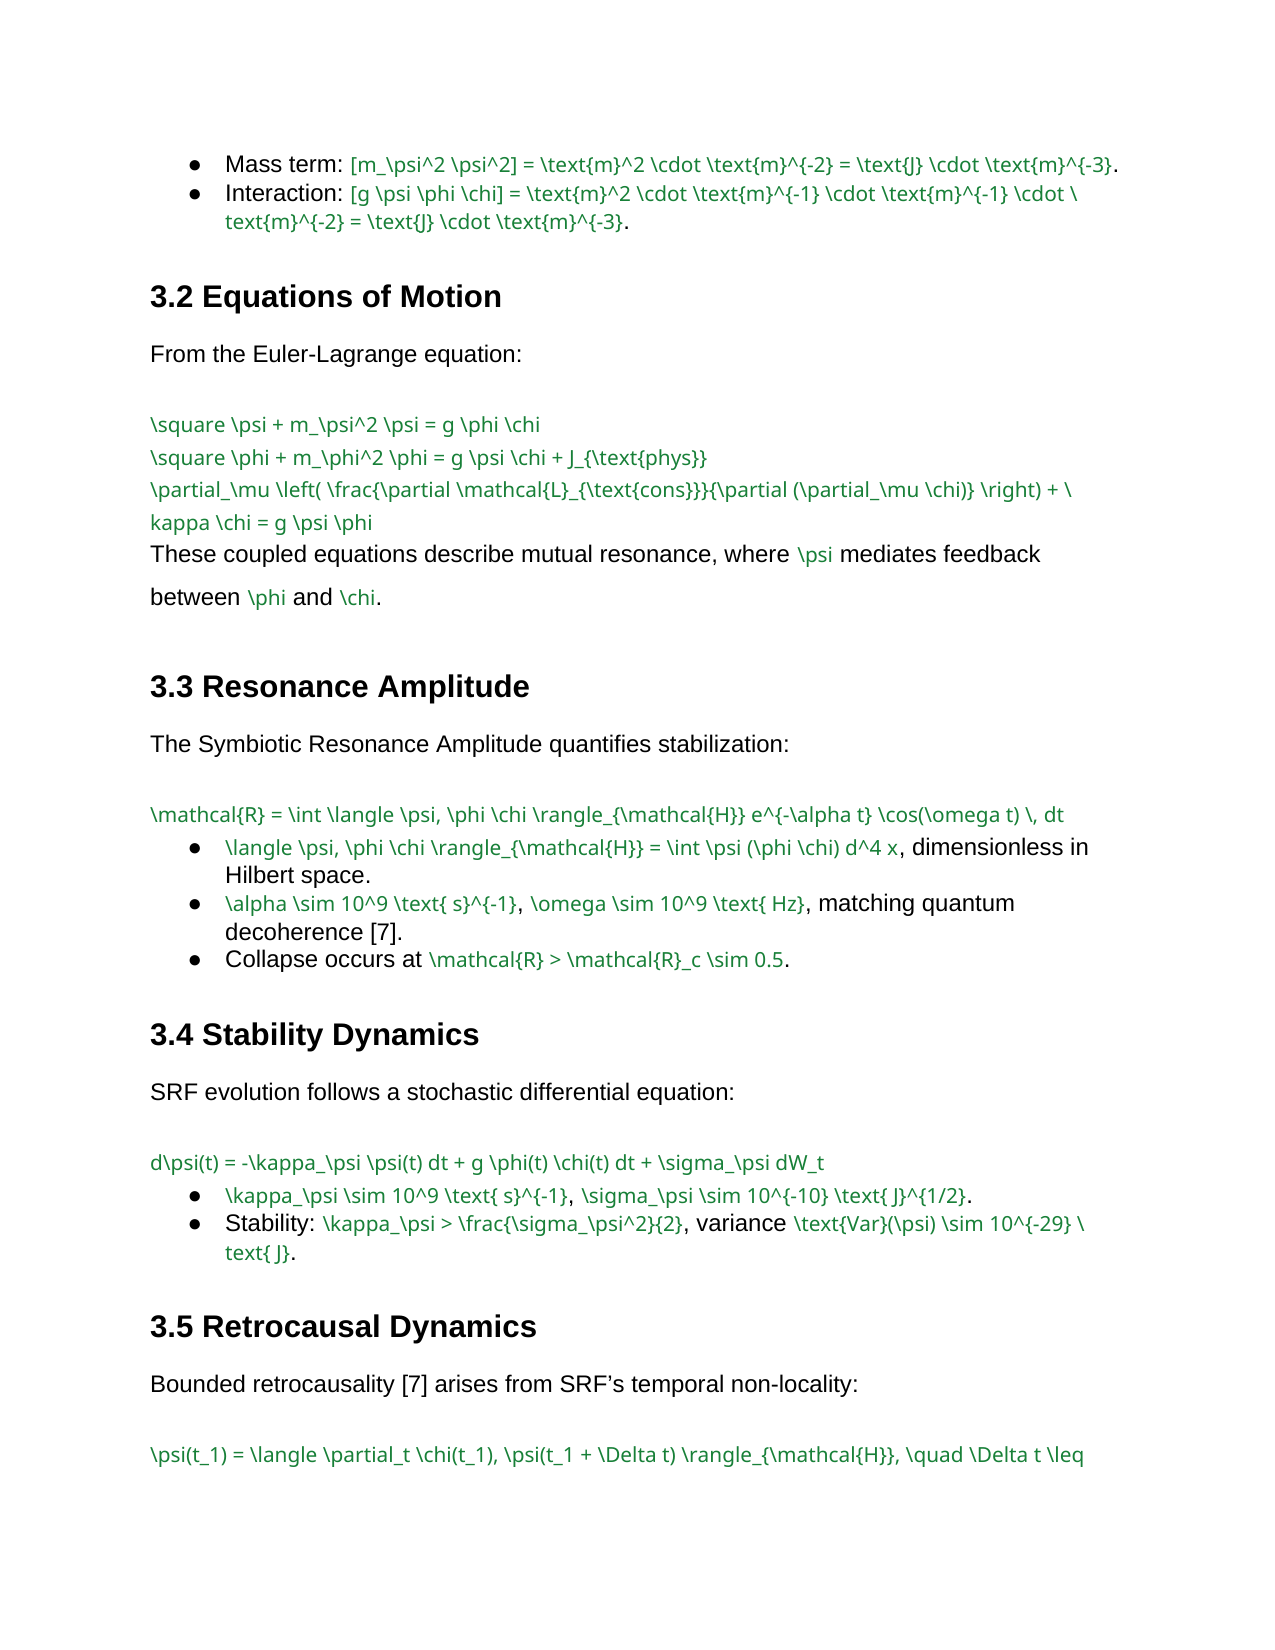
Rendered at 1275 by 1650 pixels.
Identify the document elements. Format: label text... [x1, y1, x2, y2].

text \psi(t_1) = \langle \partial_t \chi(t_1), \psi(t_1 + \Delta t) \rangle_{\mathcal{H}}, \quad \Delta t \leq [150, 1441, 1125, 1469]
text 3.4 Stability Dynamics [150, 1016, 1125, 1052]
text 3.2 Equations of Motion [150, 278, 1125, 313]
text 3.3 Resonance Amplitude [150, 668, 1125, 704]
text \square \phi + m_\phi^2 \phi = g \psi \chi + J_{\text{phys}} [150, 443, 1125, 471]
text From the Euler-Lagrange equation: [150, 339, 1125, 367]
list Mass term: [m_\psi^2 \psi^2] = \text{m}^2 \cdot \text{m}^{-2} = \text{J} \cdot \text{m}^{-3}. [187, 150, 1125, 179]
list Collapse occurs at \mathcal{R} > \mathcal{R}_c \sim 0.5. [187, 945, 1125, 974]
text Bounded retrocausality [7] arises from SRF’s temporal non-locality: [150, 1370, 1125, 1398]
text 3.5 Retrocausal Dynamics [150, 1308, 1125, 1344]
text \partial_\mu \left( \frac{\partial \mathcal{L}_{\text{cons}}}{\partial (\partial_\mu \chi)} \right) + \kappa \chi = g \psi \phi [150, 475, 1125, 536]
text The Symbiotic Resonance Amplitude quantifies stabilization: [150, 730, 1125, 757]
list \kappa_\psi \sim 10^9 \text{ s}^{-1}, \sigma_\psi \sim 10^{-10} \text{ J}^{1/2}. [187, 1181, 1125, 1209]
list \langle \psi, \phi \chi \rangle_{\mathcal{H}} = \int \psi (\phi \chi) d^4 x, dimensionless in Hilbert space. [187, 833, 1125, 889]
list Stability: \kappa_\psi > \frac{\sigma_\psi^2}{2}, variance \text{Var}(\psi) \sim 10^{-29} \text{ J}. [187, 1209, 1125, 1267]
list Interaction: [g \psi \phi \chi] = \text{m}^2 \cdot \text{m}^{-1} \cdot \text{m}^{-1} \cdot \text{m}^{-2} = \text{J} \cdot \text{m}^{-3}. [187, 179, 1125, 236]
text These coupled equations describe mutual resonance, where \psi mediates feedback between \phi and \chi. [150, 540, 1125, 612]
text SRF evolution follows a stochastic differential equation: [150, 1077, 1125, 1105]
text \mathcal{R} = \int \langle \psi, \phi \chi \rangle_{\mathcal{H}} e^{-\alpha t} \cos(\omega t) \, dt [150, 800, 1125, 829]
text \square \psi + m_\psi^2 \psi = g \phi \chi [150, 410, 1125, 438]
text d\psi(t) = -\kappa_\psi \psi(t) dt + g \phi(t) \chi(t) dt + \sigma_\psi dW_t [150, 1148, 1125, 1176]
list \alpha \sim 10^9 \text{ s}^{-1}, \omega \sim 10^9 \text{ Hz}, matching quantum decoherence [7]. [187, 889, 1125, 945]
